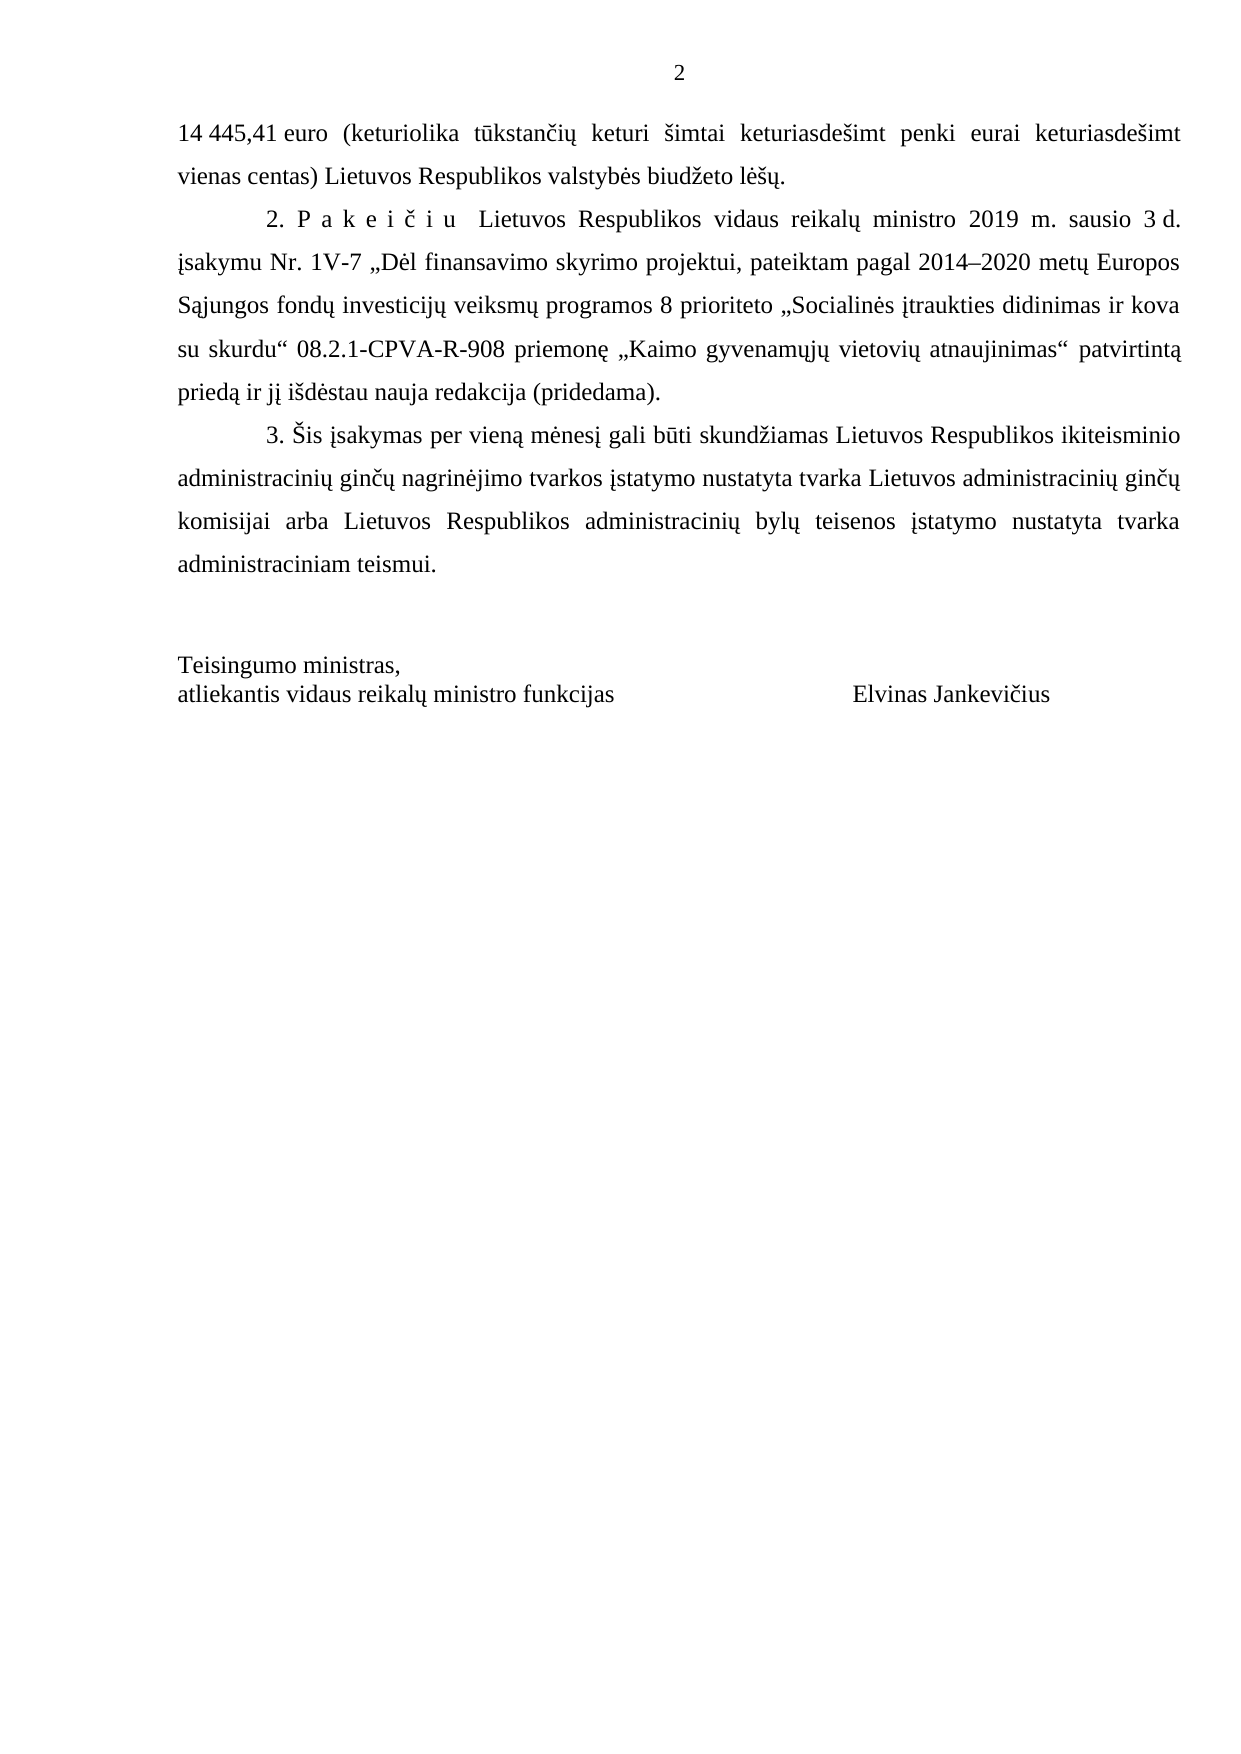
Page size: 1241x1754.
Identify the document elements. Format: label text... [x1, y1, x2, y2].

text atliekantis vidaus reikalų ministro funkcijas Elvinas Jankevičius [177, 679, 1181, 707]
text 3. Šis įsakymas per vieną mėnesį gali būti skundžiamas Lietuvos Respublikos ikiteisminio administracinių ginčų nagrinėjimo tvarkos įstatymo nustatyta tvarka Lietuvos administracinių ginčų komisijai arba Lietuvos Respublikos administracinių bylų teisenos įstatymo nustatyta tvarka administraciniam teismui. [177, 420, 1181, 578]
text 2. Pakeičiu Lietuvos Respublikos vidaus reikalų ministro 2019 m. sausio 3 d. įsakymu Nr. 1V-7 „Dėl finansavimo skyrimo projektui, pateiktam pagal 2014–2020 metų Europos Sąjungos fondų investicijų veiksmų programos 8 prioriteto „Socialinės įtraukties didinimas ir kova su skurdu“ 08.2.1-CPVA-R-908 priemonę „Kaimo gyvenamųjų vietovių atnaujinimas“ patvirtintą priedą ir jį išdėstau nauja redakcija (pridedama). [177, 204, 1181, 406]
text Teisingumo ministras, [177, 650, 1181, 679]
text 14 445,41 euro (keturiolika tūkstančių keturi šimtai keturiasdešimt penki eurai keturiasdešimt vienas centas) Lietuvos Respublikos valstybės biudžeto lėšų. [177, 118, 1181, 190]
